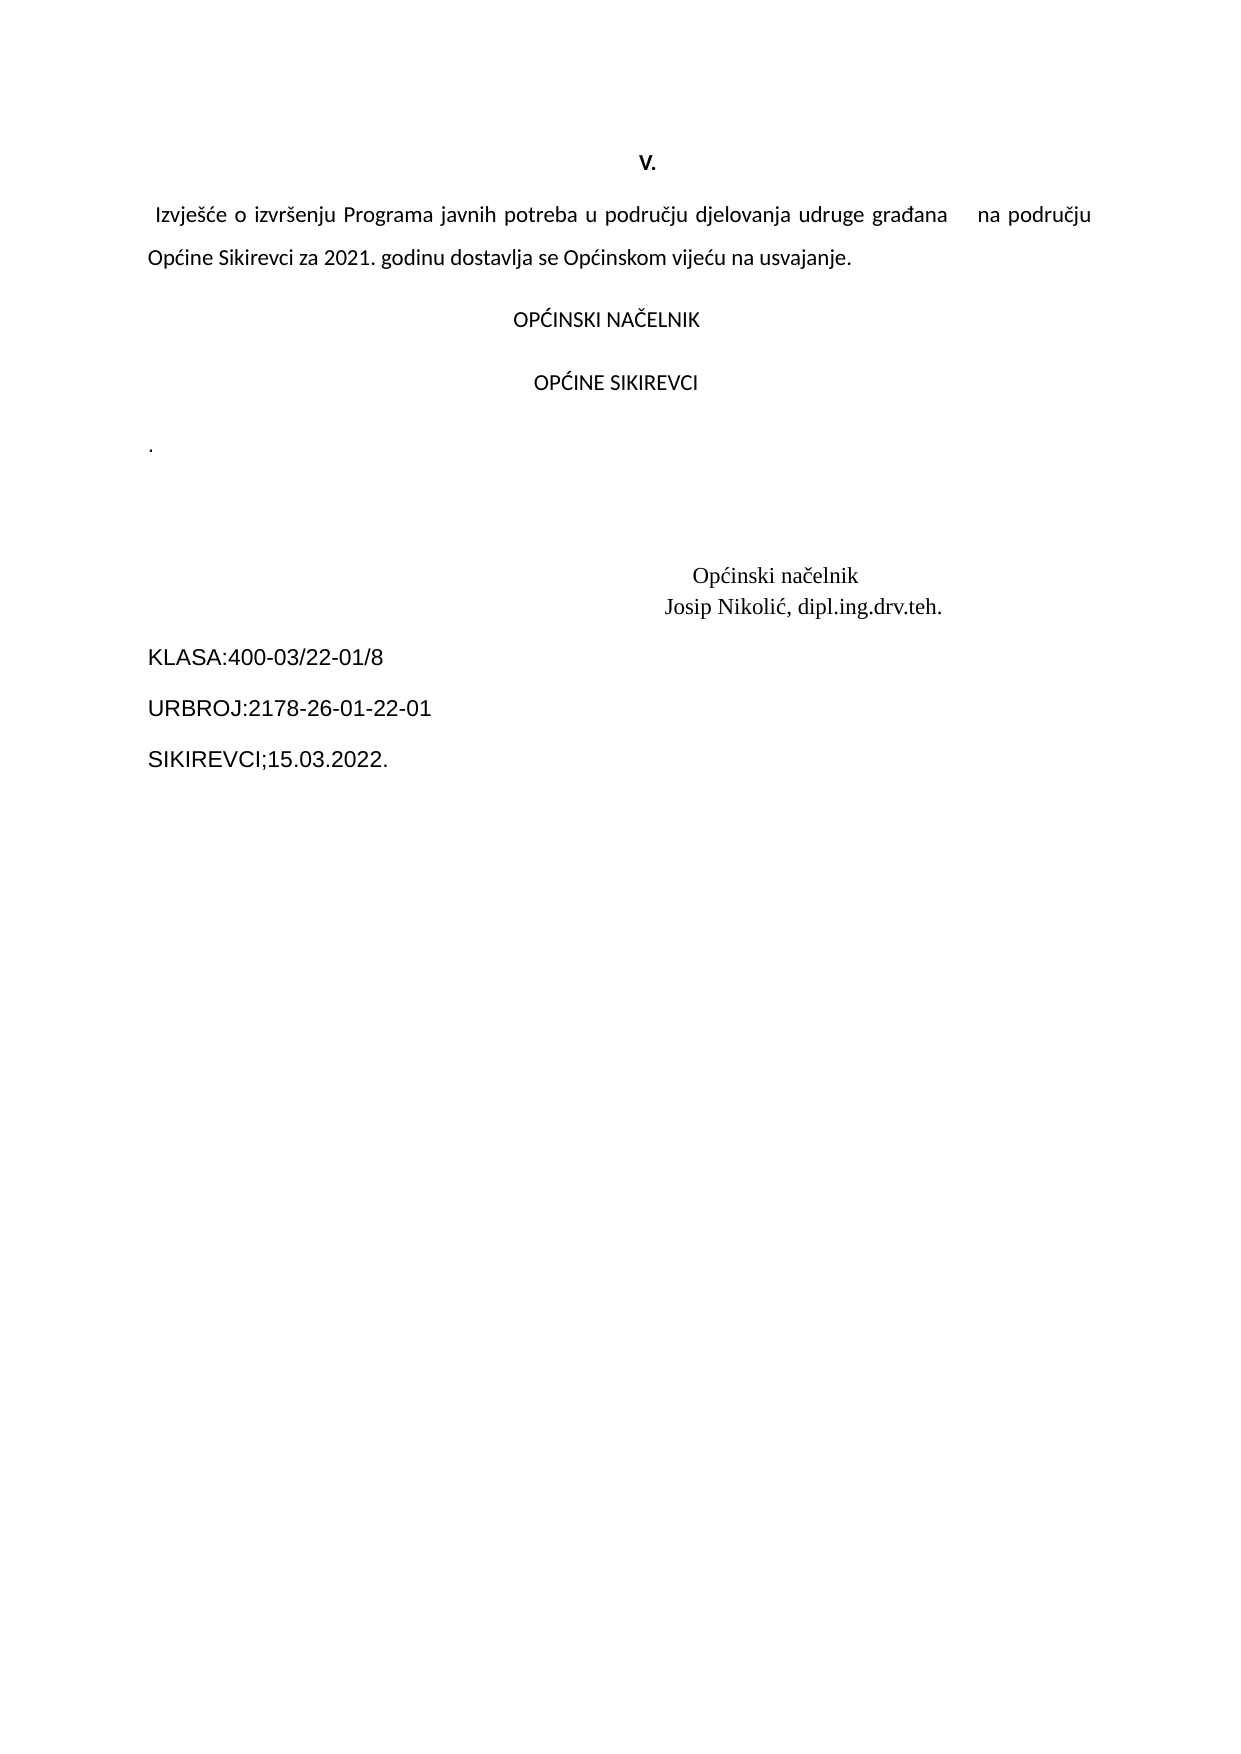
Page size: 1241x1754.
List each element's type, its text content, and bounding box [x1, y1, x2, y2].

text OPĆINSKI NAČELNIK [148, 305, 1093, 333]
text URBROJ:2178-26-01-22-01 [148, 695, 1093, 721]
text SIKIREVCI;15.03.2022. [148, 746, 1093, 772]
text KLASA:400-03/22-01/8 [148, 644, 1093, 670]
text Izvješće o izvršenju Programa javnih potreba u području djelovanja udruge građana na području Općine Sikirevci za 2021. godinu dostavlja se Općinskom vijeću na usvajanje. [148, 201, 1093, 271]
text . [148, 431, 1093, 457]
subtitle Općinski načelnik [369, 562, 1093, 589]
text Josip Nikolić, dipl.ing.drv.teh. [148, 593, 1093, 619]
text OPĆINE SIKIREVCI [148, 368, 1093, 396]
text V. [148, 148, 1093, 176]
